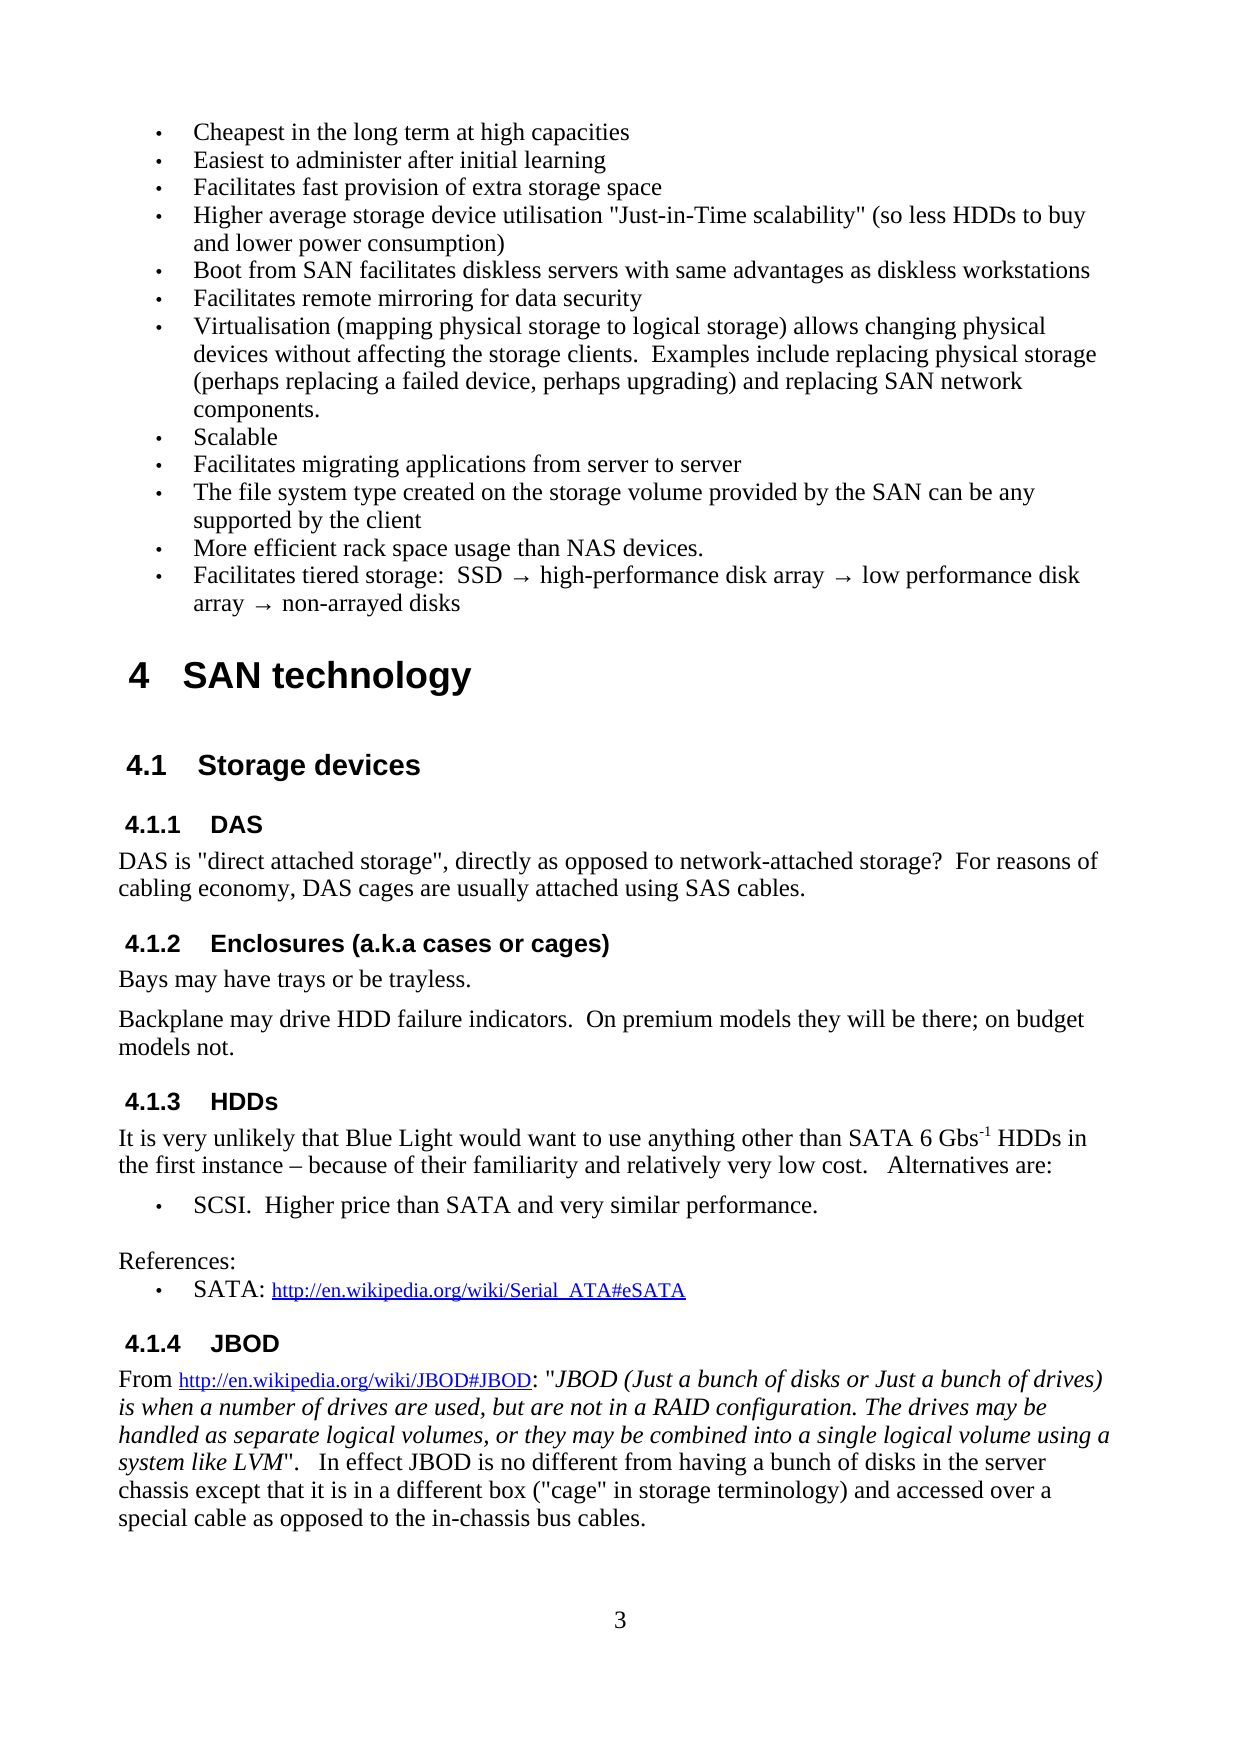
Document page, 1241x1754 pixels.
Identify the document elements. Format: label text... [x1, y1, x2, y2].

subtitle SAN technology [118, 654, 1122, 696]
list Virtualisation (mapping physical storage to logical storage) allows changing physical devices without affecting the storage clients. Examples include replacing physical storage (perhaps replacing a failed device, perhaps upgrading) and replacing SAN network components. [156, 312, 1122, 423]
list Facilitates tiered storage: SSD → high-performance disk array → low performance disk array → non-arrayed disks [156, 561, 1122, 617]
list Facilitates fast provision of extra storage space [156, 173, 1122, 201]
list SATA: http://en.wikipedia.org/wiki/Serial_ATA#eSATA [156, 1275, 1122, 1302]
subtitle Enclosures (a.k.a cases or cages) [118, 930, 1122, 958]
text DAS is "direct attached storage", directly as opposed to network-attached storage? For reasons of cabling economy, DAS cages are usually attached using SAS cables. [118, 847, 1122, 902]
subtitle HDDs [118, 1088, 1122, 1116]
subtitle JBOD [118, 1330, 1122, 1358]
subtitle Storage devices [118, 749, 1122, 781]
text It is very unlikely that Blue Light would want to use anything other than SATA 6 Gbs-1 HDDs in the first instance – because of their familiarity and relatively very low cost. Alternatives are: [118, 1124, 1122, 1179]
list Facilitates migrating applications from server to server [156, 451, 1122, 478]
list Higher average storage device utilisation "Just-in-Time scalability" (so less HDDs to buy and lower power consumption) [156, 201, 1122, 257]
list Boot from SAN facilitates diskless servers with same advantages as diskless workstations [156, 257, 1122, 284]
text Bays may have trays or be trayless. [118, 965, 1122, 993]
list More efficient rack space usage than NAS devices. [156, 534, 1122, 561]
list The file system type created on the storage volume provided by the SAN can be any supported by the client [156, 478, 1122, 534]
list Easiest to administer after initial learning [156, 146, 1122, 173]
subtitle DAS [118, 811, 1122, 839]
text From http://en.wikipedia.org/wiki/JBOD#JBOD: "JBOD (Just a bunch of disks or Just a bunch of drives) is when a number of drives are used, but are not in a RAID configuration. The drives may be handled as separate logical volumes, or they may be combined into a single logical volume using a system like LVM". In effect JBOD is no different from having a bunch of disks in the server chassis except that it is in a different box ("cage" in storage terminology) and accessed over a special cable as opposed to the in-chassis bus cables. [118, 1365, 1122, 1532]
list Cheapest in the long term at high capacities [156, 118, 1122, 146]
list Facilitates remote mirroring for data security [156, 284, 1122, 312]
list Scalable [156, 423, 1122, 451]
text References: [118, 1247, 1122, 1275]
text Backplane may drive HDD failure indicators. On premium models they will be there; on budget models not. [118, 1005, 1122, 1061]
list SCSI. Higher price than SATA and very similar performance. [156, 1192, 1122, 1247]
